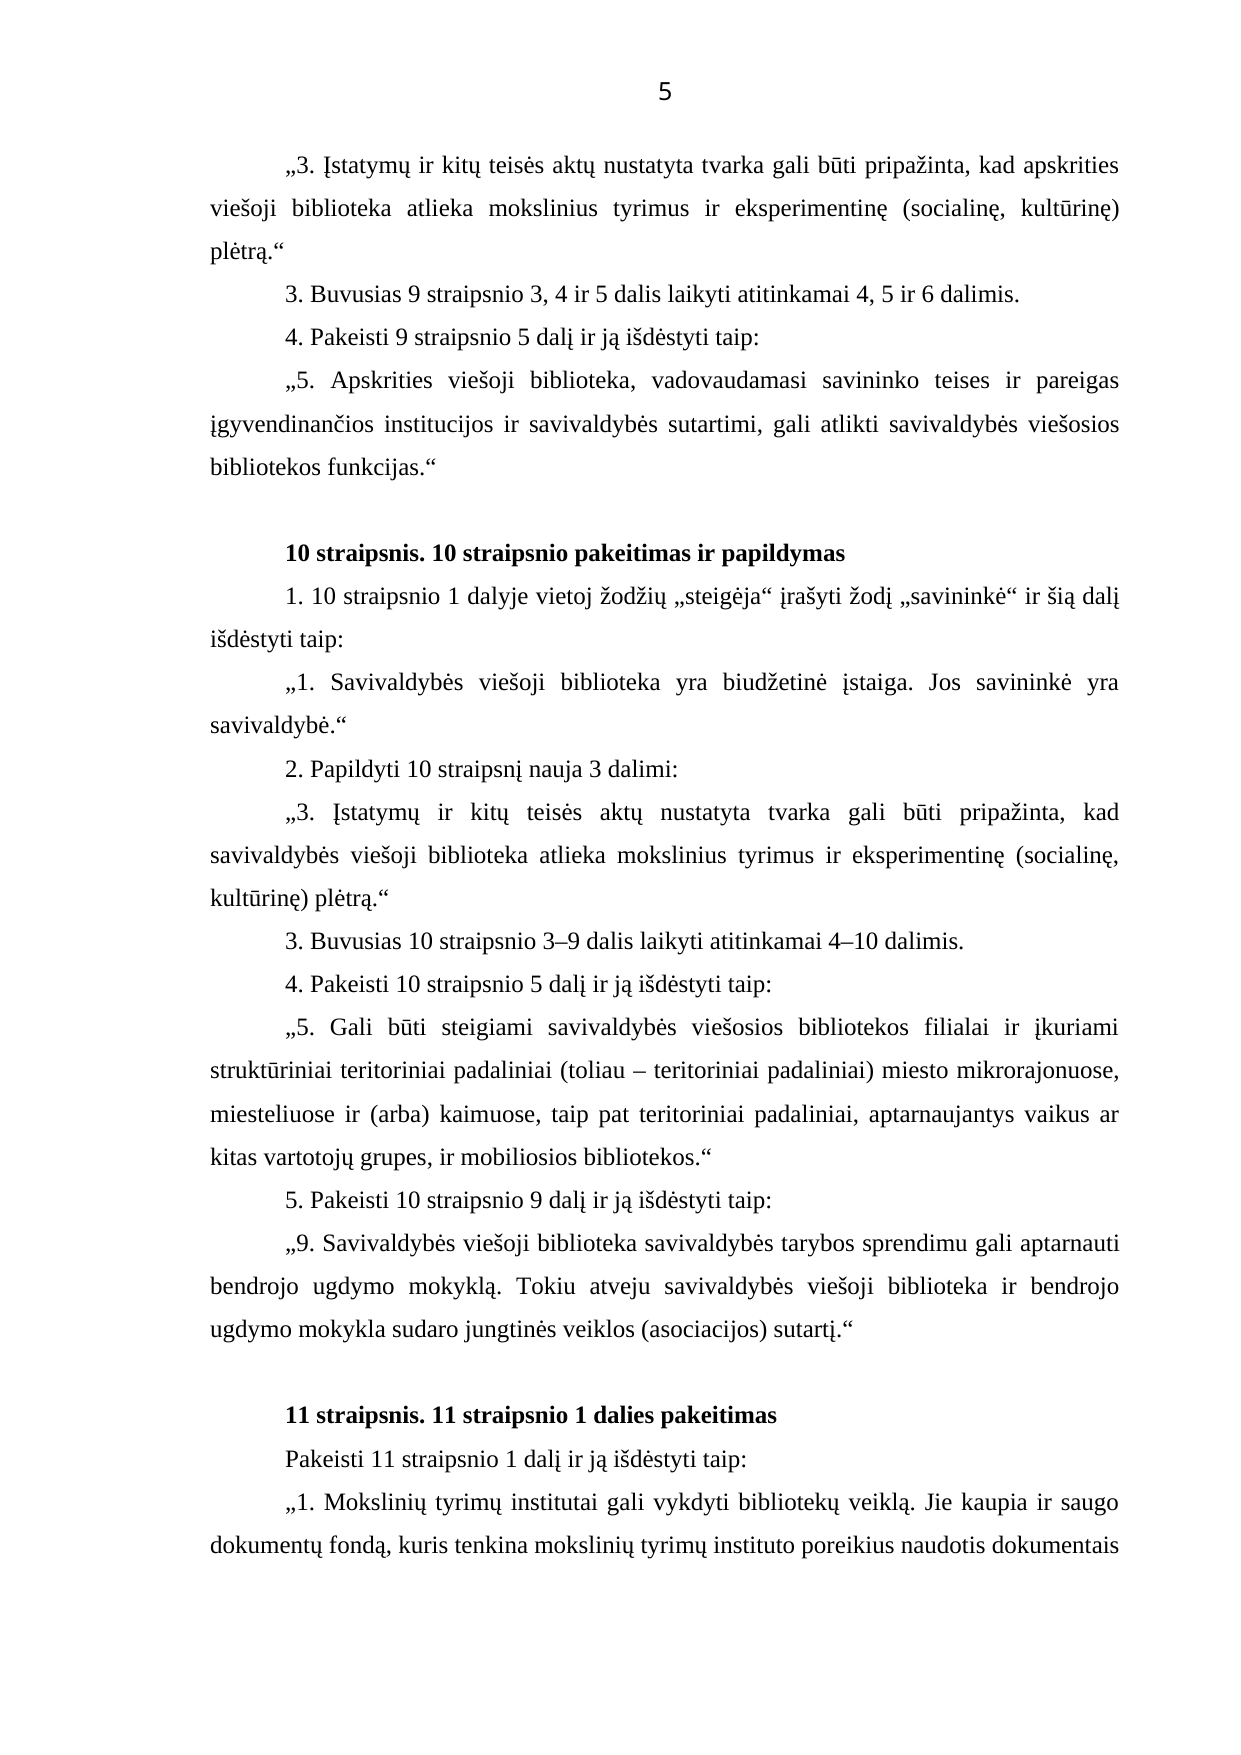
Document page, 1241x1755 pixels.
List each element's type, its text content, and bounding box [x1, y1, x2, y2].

text „3. Įstatymų ir kitų teisės aktų nustatyta tvarka gali būti pripažinta, kad apskrities viešoji biblioteka atlieka mokslinius tyrimus ir eksperimentinę (socialinę, kultūrinę) plėtrą.“ [210, 150, 1120, 265]
text „1. Savivaldybės viešoji biblioteka yra biudžetinė įstaiga. Jos savininkė yra savivaldybė.“ [210, 667, 1120, 739]
text 3. Buvusias 9 straipsnio 3, 4 ir 5 dalis laikyti atitinkamai 4, 5 ir 6 dalimis. [210, 279, 1120, 308]
text 3. Buvusias 10 straipsnio 3–9 dalis laikyti atitinkamai 4–10 dalimis. [210, 926, 1120, 955]
text „3. Įstatymų ir kitų teisės aktų nustatyta tvarka gali būti pripažinta, kad savivaldybės viešoji biblioteka atlieka mokslinius tyrimus ir eksperimentinę (socialinę, kultūrinę) plėtrą.“ [210, 797, 1120, 912]
text „9. Savivaldybės viešoji biblioteka savivaldybės tarybos sprendimu gali aptarnauti bendrojo ugdymo mokyklą. Tokiu atveju savivaldybės viešoji biblioteka ir bendrojo ugdymo mokykla sudaro jungtinės veiklos (asociacijos) sutartį.“ [210, 1228, 1120, 1343]
text 5. Pakeisti 10 straipsnio 9 dalį ir ją išdėstyti taip: [210, 1185, 1120, 1214]
text „1. Mokslinių tyrimų institutai gali vykdyti bibliotekų veiklą. Jie kaupia ir saugo dokumentų fondą, kuris tenkina mokslinių tyrimų instituto poreikius naudotis dokumentais [210, 1487, 1120, 1559]
text 11 straipsnis. 11 straipsnio 1 dalies pakeitimas [210, 1401, 1120, 1429]
text 10 straipsnis. 10 straipsnio pakeitimas ir papildymas [210, 538, 1120, 567]
text „5. Apskrities viešoji biblioteka, vadovaudamasi savininko teises ir pareigas įgyvendinančios institucijos ir savivaldybės sutartimi, gali atlikti savivaldybės viešosios bibliotekos funkcijas.“ [210, 366, 1120, 481]
text 4. Pakeisti 9 straipsnio 5 dalį ir ją išdėstyti taip: [210, 322, 1120, 351]
text 2. Papildyti 10 straipsnį nauja 3 dalimi: [210, 754, 1120, 782]
text „5. Gali būti steigiami savivaldybės viešosios bibliotekos filialai ir įkuriami struktūriniai teritoriniai padaliniai (toliau – teritoriniai padaliniai) miesto mikrorajonuose, miesteliuose ir (arba) kaimuose, taip pat teritoriniai padaliniai, aptarnaujantys vaikus ar kitas vartotojų grupes, ir mobiliosios bibliotekos.“ [210, 1012, 1120, 1171]
text Pakeisti 11 straipsnio 1 dalį ir ją išdėstyti taip: [210, 1444, 1120, 1472]
text 4. Pakeisti 10 straipsnio 5 dalį ir ją išdėstyti taip: [210, 969, 1120, 998]
text 1. 10 straipsnio 1 dalyje vietoj žodžių „steigėja“ įrašyti žodį „savininkė“ ir šią dalį išdėstyti taip: [210, 581, 1120, 653]
